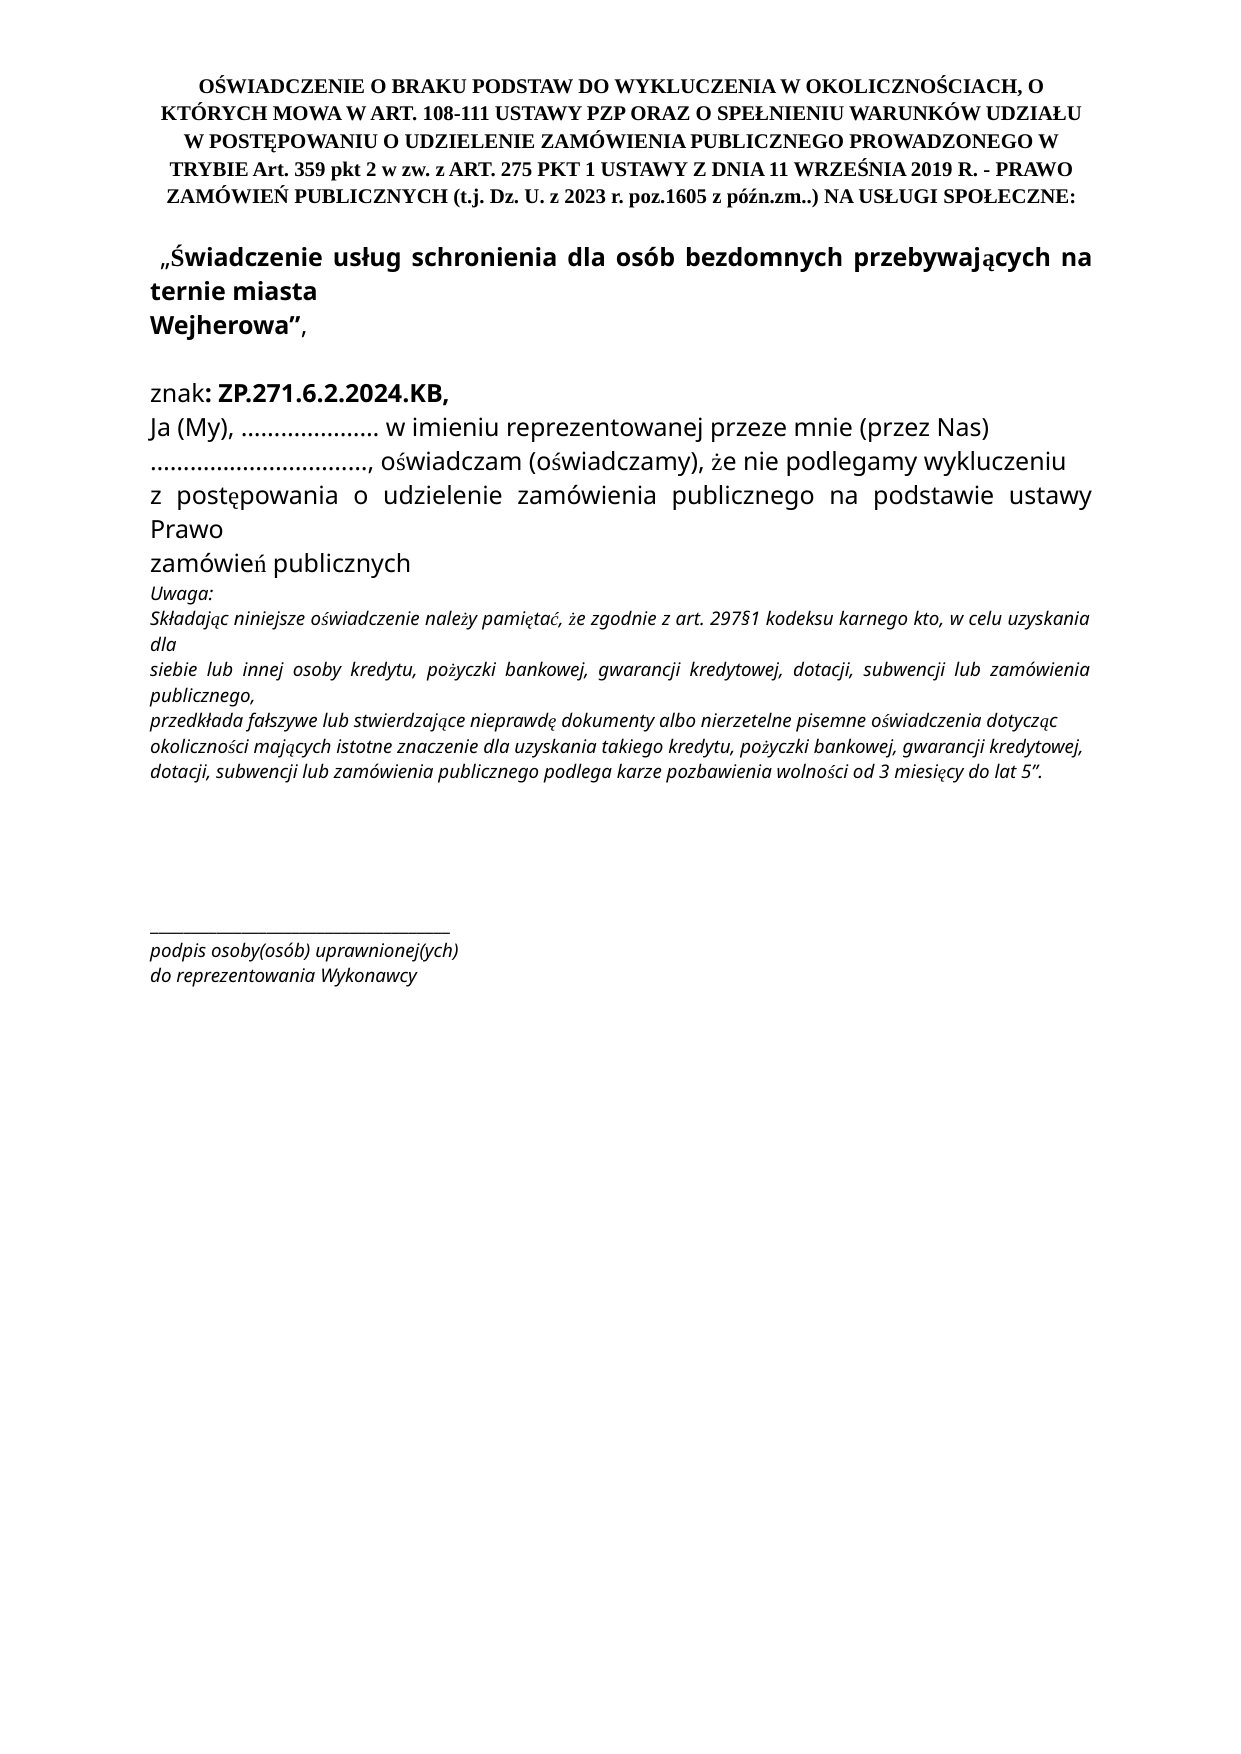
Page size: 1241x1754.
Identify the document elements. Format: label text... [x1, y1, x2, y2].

text dotacji, subwencji lub zamówienia publicznego podlega karze pozbawienia wolności od 3 miesięcy do lat 5”. [150, 759, 1092, 784]
text z postępowania o udzielenie zamówienia publicznego na podstawie ustawy Prawo [150, 478, 1092, 546]
text OŚWIADCZENIE O BRAKU PODSTAW DO WYKLUCZENIA W OKOLICZNOŚCIACH, O KTÓRYCH MOWA W ART. 108-111 USTAWY PZP ORAZ O SPEŁNIENIU WARUNKÓW UDZIAŁU W POSTĘPOWANIU O UDZIELENIE ZAMÓWIENIA PUBLICZNEGO PROWADZONEGO W TRYBIE Art. 359 pkt 2 w zw. z ART. 275 PKT 1 USTAWY Z DNIA 11 WRZEŚNIA 2019 R. - PRAWO ZAMÓWIEŃ PUBLICZNYCH (t.j. Dz. U. z 2023 r. poz.1605 z późn.zm..) NA USŁUGI SPOŁECZNE: [150, 74, 1092, 208]
text Wejherowa”, [150, 307, 1092, 342]
text okoliczności mających istotne znaczenie dla uzyskania takiego kredytu, pożyczki bankowej, gwarancji kredytowej, [150, 733, 1092, 759]
text przedkłada fałszywe lub stwierdzające nieprawdę dokumenty albo nierzetelne pisemne oświadczenia dotycząc [150, 708, 1092, 733]
text ____________________________________ [150, 912, 1092, 937]
text podpis osoby(osób) uprawnionej(ych) [150, 937, 1092, 963]
text Składając niniejsze oświadczenie należy pamiętać, że zgodnie z art. 297§1 kodeksu karnego kto, w celu uzyskania dla [150, 606, 1092, 657]
text ……………………………, oświadczam (oświadczamy), że nie podlegamy wykluczeniu [150, 444, 1092, 478]
text Ja (My), ………………… w imieniu reprezentowanej przeze mnie (przez Nas) [150, 410, 1092, 444]
text znak: ZP.271.6.2.2024.KB, [150, 376, 1092, 410]
text Uwaga: [150, 580, 1092, 606]
text zamówień publicznych [150, 546, 1092, 580]
text siebie lub innej osoby kredytu, pożyczki bankowej, gwarancji kredytowej, dotacji, subwencji lub zamówienia publicznego, [150, 657, 1092, 708]
text do reprezentowania Wykonawcy [150, 963, 1092, 988]
text „Świadczenie usług schronienia dla osób bezdomnych przebywających na ternie miasta [150, 239, 1092, 307]
